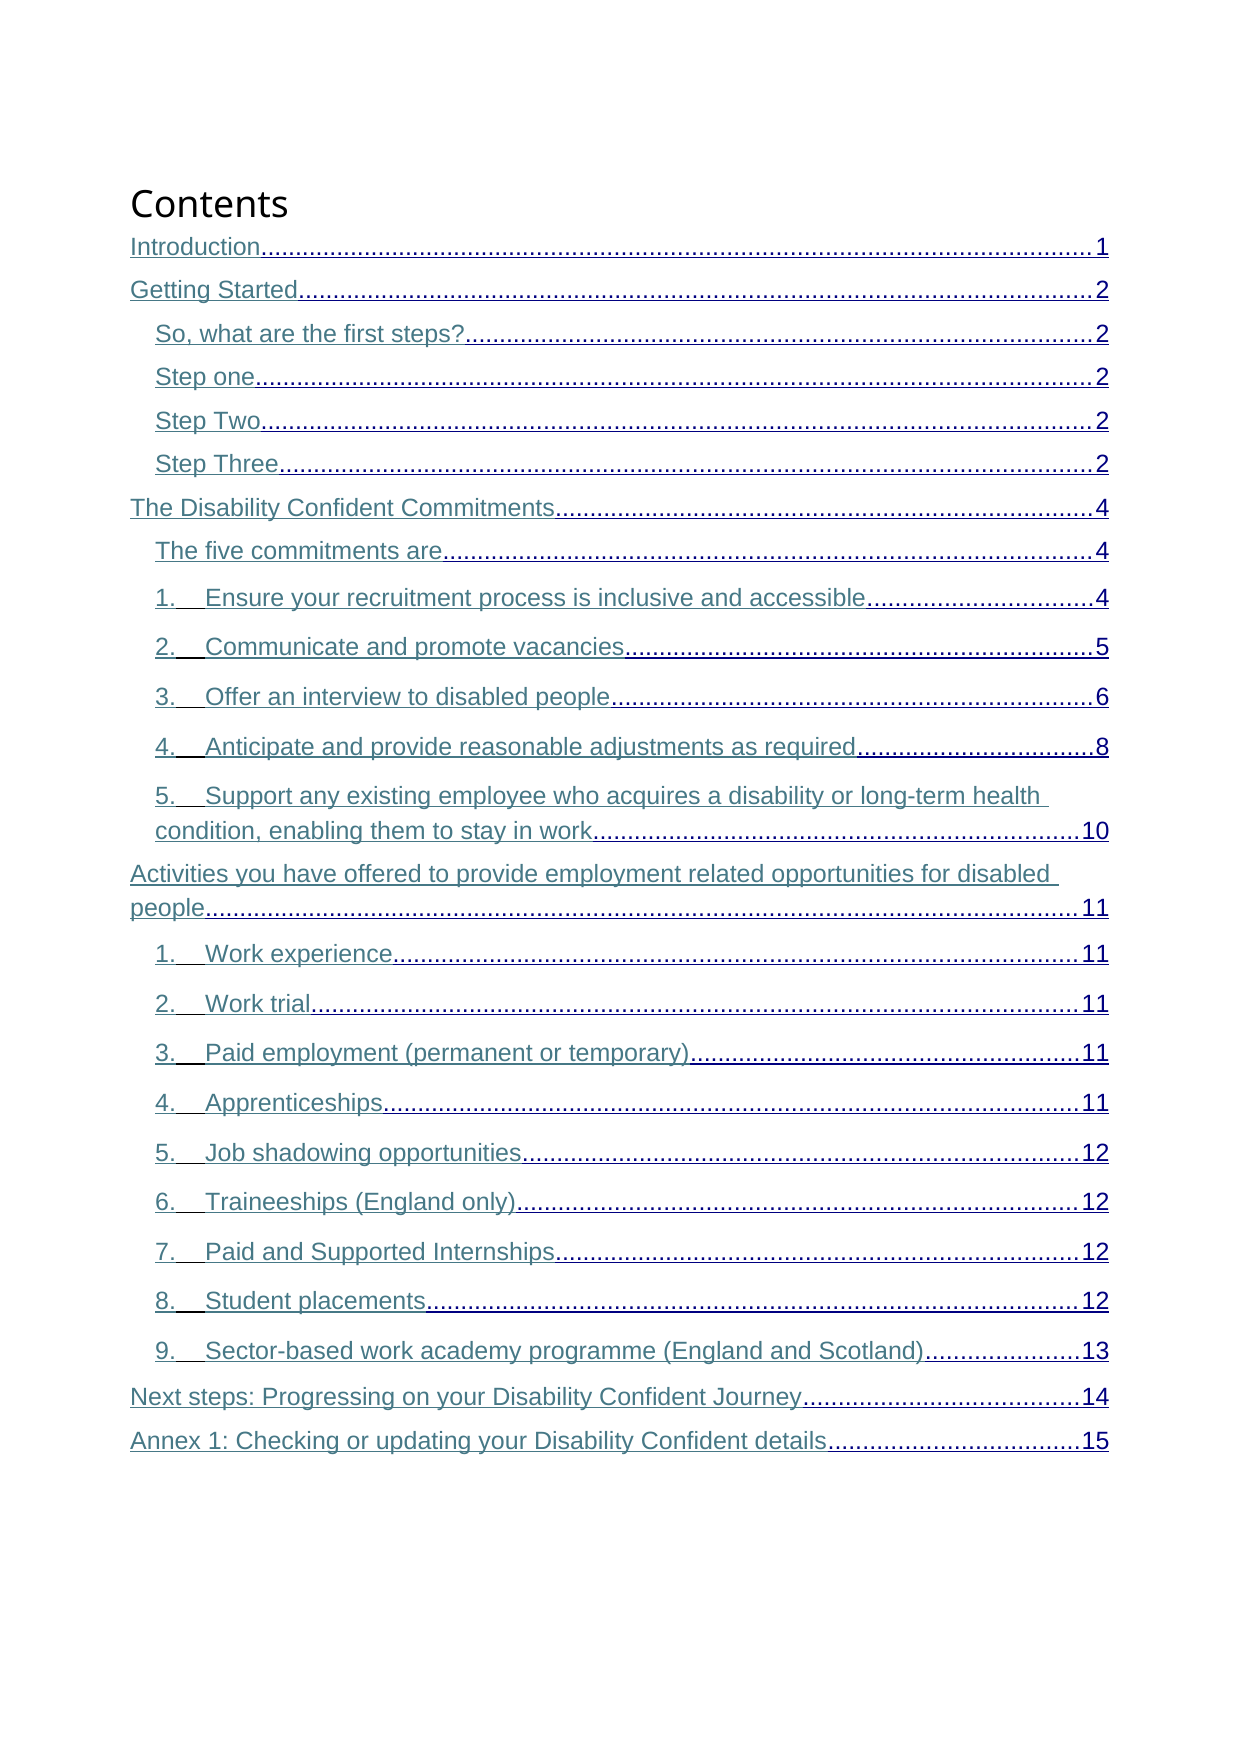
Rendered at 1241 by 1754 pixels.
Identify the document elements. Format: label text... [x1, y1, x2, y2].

text 7. Paid and Supported Internships 12 [155, 1233, 1110, 1267]
text 5. Support any existing employee who acquires a disability or long-term health condition, enabling them to stay in work 10 [155, 778, 1110, 845]
text 1. Work experience 11 [155, 936, 1110, 970]
text 5. Job shadowing opportunities 12 [155, 1134, 1110, 1168]
text Getting Started 2 [130, 275, 1110, 304]
text 3. Offer an interview to disabled people 6 [155, 678, 1110, 713]
text Step Two 2 [155, 406, 1110, 434]
text Annex 1: Checking or updating your Disability Confident details 15 [130, 1426, 1110, 1454]
text 3. Paid employment (permanent or temporary) 11 [155, 1035, 1110, 1069]
text The Disability Confident Commitments 4 [130, 492, 1110, 521]
text Step one 2 [155, 362, 1110, 391]
text 2. Work trial 11 [155, 986, 1110, 1019]
text 2. Communicate and promote vacancies 5 [155, 629, 1110, 663]
subtitle Contents [130, 177, 1110, 228]
text Step Three 2 [155, 449, 1110, 478]
text So, what are the first steps? 2 [155, 319, 1110, 347]
text 4. Apprenticeships 11 [155, 1085, 1110, 1119]
text The five commitments are 4 [155, 536, 1110, 565]
text Activities you have offered to provide employment related opportunities for disabled people 11 [130, 859, 1110, 921]
text Next steps: Progressing on your Disability Confident Journey 14 [130, 1382, 1110, 1411]
text 1. Ensure your recruitment process is inclusive and accessible 4 [155, 579, 1110, 613]
text 6. Traineeships (England only) 12 [155, 1184, 1110, 1218]
text Introduction 1 [130, 232, 1110, 261]
text 4. Anticipate and provide reasonable adjustments as required 8 [155, 728, 1110, 762]
text 9. Sector-based work academy programme (England and Scotland) 13 [155, 1333, 1110, 1367]
text 8. Student placements 12 [155, 1283, 1110, 1317]
